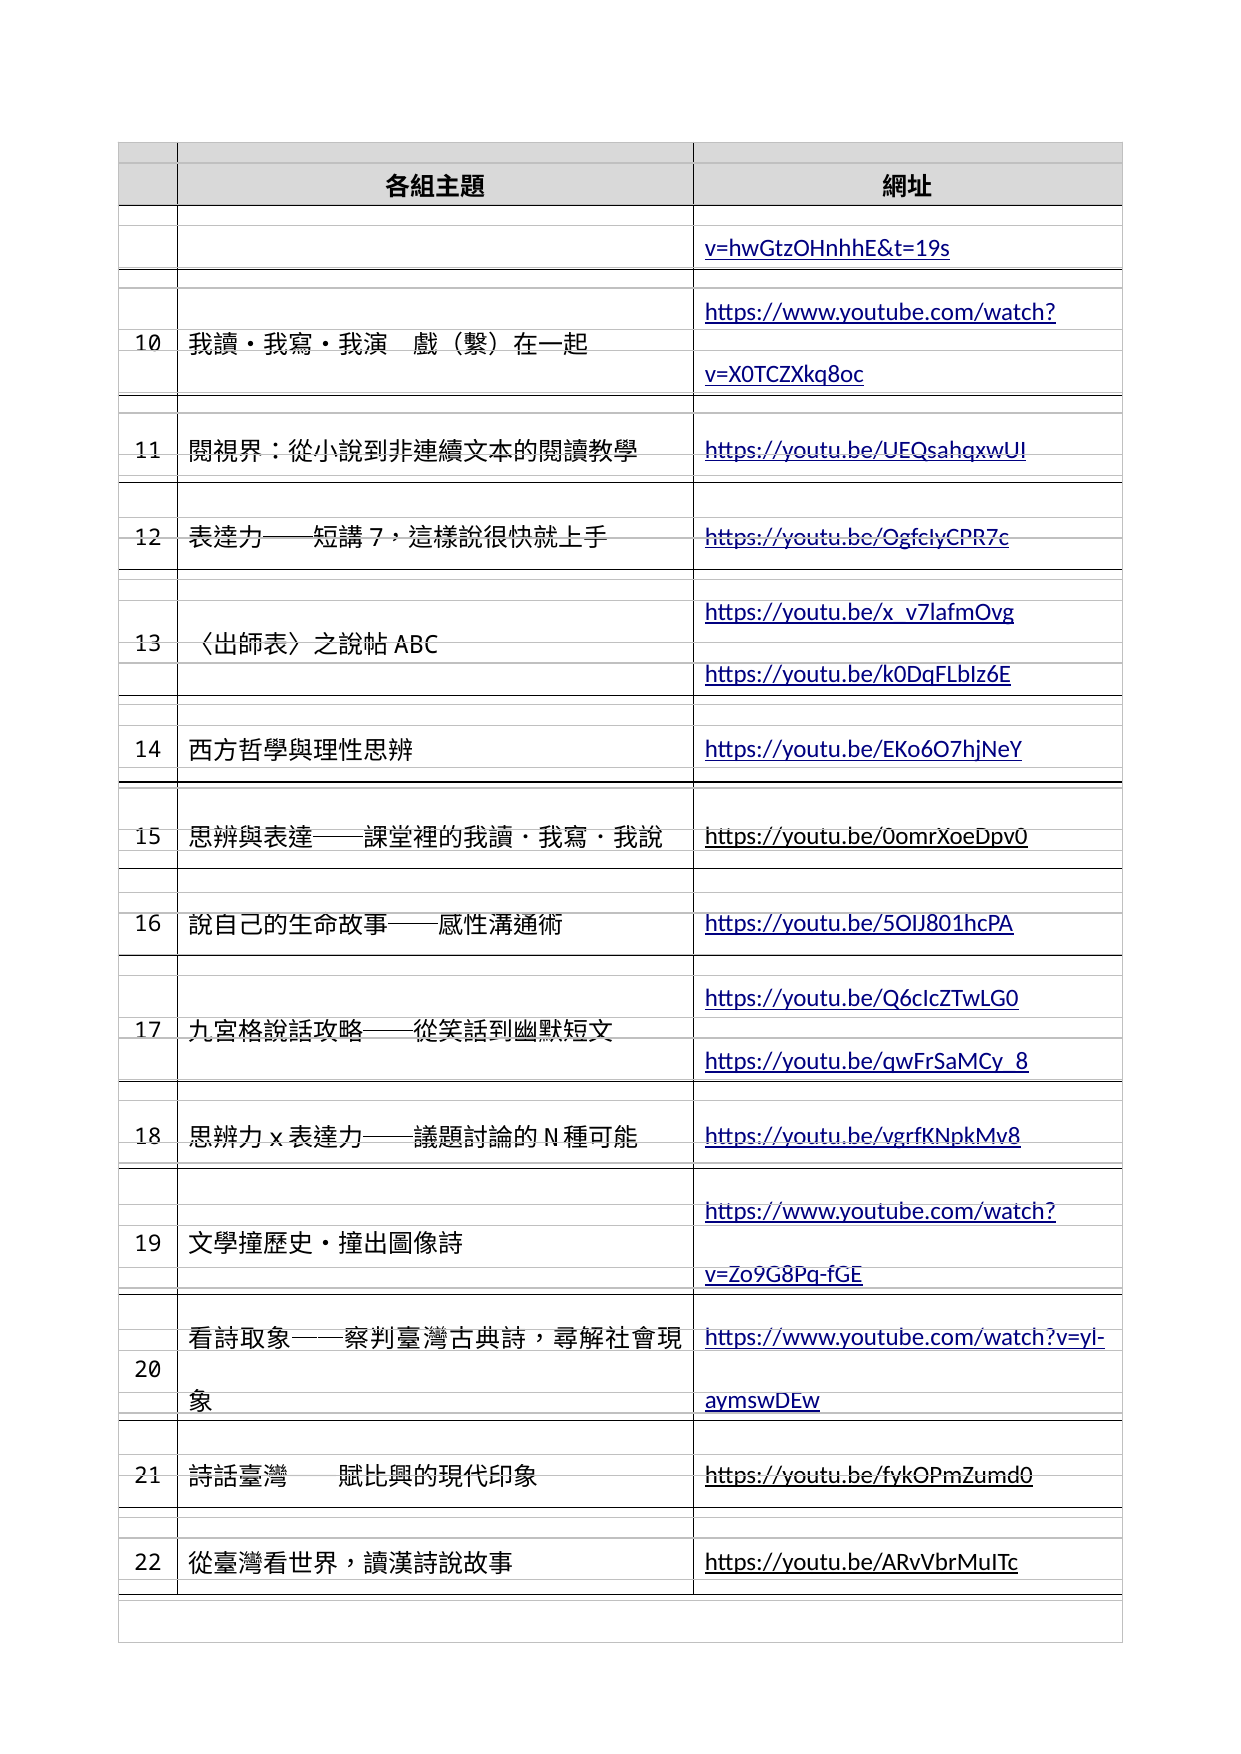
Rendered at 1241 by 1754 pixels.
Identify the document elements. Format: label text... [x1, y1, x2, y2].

table_cell [694, 1518, 1122, 1537]
table_cell [119, 789, 177, 829]
table_cell 10 [119, 351, 177, 392]
table_cell https://youtu.be/Q6cIcZTwLG0 [694, 976, 1122, 1017]
table_cell 10 [150, 336, 156, 346]
table_cell [119, 1580, 177, 1594]
table_cell https://youtu.be/fykOPmZumd0 [694, 1476, 1122, 1507]
table_cell 詩話臺灣——賦比興的現代印象 [178, 1421, 693, 1454]
table_cell 思辨與表達──課堂裡的我讀．我寫．我說 [178, 830, 693, 850]
table_cell 閱視界：從小說到非連續文本的閱讀教學 [178, 455, 693, 475]
table_cell 思辨力x表達力──議題討論的N種可能 [178, 1143, 693, 1162]
table_cell 18 [119, 1101, 177, 1142]
table_cell https://youtu.be/UEQsahqxwUI [788, 455, 923, 460]
table_cell aymswDEw [694, 1393, 1122, 1412]
table_cell [119, 1508, 177, 1517]
table_cell 九宮格說話攻略──從笑話到幽默短文 [178, 1018, 693, 1037]
table_cell 〈出師表〉之說帖ABC [178, 664, 693, 694]
table_cell https://youtu.be/x_v7lafmOvg [694, 601, 1122, 642]
table_cell https://youtu.be/vgrfKNpkMv8 [694, 1164, 1122, 1168]
table_cell [178, 851, 693, 868]
table_cell 21 [119, 1455, 177, 1475]
table_cell https://youtu.be/EKo6O7hjNeY [694, 726, 1122, 767]
table_cell [694, 956, 1122, 975]
table_cell https://youtu.be/qwFrSaMCy_8 [694, 1039, 1122, 1079]
table_cell 我讀‧我寫‧我演 戲（繫）在一起 [178, 289, 693, 329]
table_cell 從臺灣看世界，讀漢詩說故事 [178, 1539, 693, 1579]
table_cell 12 [119, 483, 177, 517]
table_cell [119, 851, 177, 868]
table_cell 看詩取象──察判臺灣古典詩，尋解社會現象 [202, 1393, 693, 1412]
table_cell https://youtu.be/OgfcIyCPR7c [788, 539, 902, 547]
table_cell 思辨力x表達力──議題討論的N種可能 [178, 1082, 693, 1100]
table_cell https://www.youtube.com/watch?v=Zo9G8Pq-fGE [694, 1169, 1122, 1204]
table_cell 10 [152, 340, 158, 349]
table_cell 12 [119, 539, 177, 568]
table_cell [694, 869, 1122, 892]
table_cell [119, 705, 177, 725]
table_cell 9 [119, 226, 177, 267]
table_cell https://youtu.be/OgfcIyCPR7c [694, 518, 1122, 537]
table_header 各組主題 [178, 164, 693, 204]
table_cell 20 [119, 1351, 177, 1392]
table_cell [694, 768, 1122, 781]
table_cell 13 [119, 664, 177, 694]
table_cell 9 [119, 206, 177, 225]
table_cell 看詩取象──察判臺灣古典詩，尋解社會現象 [178, 1295, 693, 1329]
table_cell 閱視界：從小說到非連續文本的閱讀教學 [178, 414, 693, 454]
table_cell 看詩取象──察判臺灣古典詩，尋解社會現象 [178, 1330, 693, 1350]
table_cell [178, 1508, 693, 1517]
table_cell [178, 696, 693, 704]
table_cell [178, 1268, 693, 1287]
table_cell 13 [119, 643, 177, 662]
table_cell 表達力──短講7，這樣說很快就上手 [178, 518, 693, 537]
table_cell https://youtu.be/vgrfKNpkMv8 [694, 1082, 1122, 1100]
table_cell [178, 789, 693, 829]
table_cell https://youtu.be/k0DqFLbIz6E [694, 664, 1122, 694]
table_cell [119, 893, 177, 912]
table_cell 18 [119, 1143, 177, 1162]
table_cell [178, 893, 693, 912]
table_cell 12 [119, 518, 177, 537]
table_cell 11 [119, 476, 177, 482]
table_cell [178, 768, 693, 781]
table_cell [119, 869, 177, 892]
table_cell [694, 705, 1122, 725]
table_cell [178, 1518, 693, 1537]
table_cell 18 [119, 1082, 177, 1100]
table_cell [694, 1351, 1122, 1392]
table_cell [694, 570, 1122, 579]
table_cell [119, 1289, 177, 1294]
table_cell 13 [119, 601, 177, 642]
table_cell https://www.youtube.com/watch?v=Zo9G8Pq-fGE [694, 1289, 1122, 1294]
table_cell 21 [119, 1421, 177, 1454]
table_cell https://www.youtube.com/watch?v=yl- [694, 1330, 1122, 1350]
table_cell 看詩取象──察判臺灣古典詩，尋解社會現象 [178, 1351, 693, 1392]
table_cell [694, 893, 1122, 912]
table_cell 思辨力x表達力──議題討論的N種可能 [178, 1164, 693, 1168]
table_cell [119, 768, 177, 781]
table_cell [694, 270, 1122, 287]
table_cell https://youtu.be/vgrfKNpkMv8 [694, 1143, 1122, 1162]
table_cell [119, 1039, 177, 1079]
table_cell https://youtu.be/OgfcIyCPR7c [694, 483, 1122, 517]
table_cell [119, 956, 177, 975]
table_cell [694, 1508, 1122, 1517]
table_cell 文學撞歷史‧撞出圖像詩 [178, 1226, 693, 1267]
table_cell https://youtu.be/5OIJ801hcPA [694, 914, 1122, 954]
table_cell https://www.youtube.com/watch?v=Zo9G8Pq-fGE [694, 1205, 1122, 1225]
table_cell https://youtu.be/fykOPmZumd0 [694, 1455, 1122, 1475]
table_cell 九宮格說話攻略──從笑話到幽默短文 [178, 1039, 693, 1079]
table_cell 九宮格說話攻略──從笑話到幽默短文 [178, 976, 693, 1017]
table_cell 11 [119, 414, 177, 454]
table_cell https://youtu.be/ARvVbrMuITc [694, 1539, 1122, 1579]
table_cell 22 [119, 1539, 177, 1579]
table_cell https://www.youtube.com/watch?v=hwGtzOHnhhE&t=19s [694, 206, 1122, 225]
table_cell [694, 1414, 1122, 1420]
table_cell 看詩取象──察判臺灣古典詩，尋解社會現象 [178, 1393, 202, 1412]
table_cell https://www.youtube.com/watch?v=Zo9G8Pq-fGE [694, 1268, 1122, 1287]
table_cell 〈出師表〉之說帖ABC [178, 601, 693, 642]
table_cell [119, 1295, 177, 1329]
table_cell [694, 696, 1122, 704]
table_cell [119, 1169, 177, 1204]
table_cell [119, 1330, 177, 1350]
table_cell 說自己的生命故事──感性溝通術 [178, 914, 693, 954]
table_cell 思辨力x表達力──議題討論的N種可能 [178, 1101, 693, 1142]
table_cell 表達力──短講7，這樣說很快就上手 [178, 483, 693, 517]
table_cell 19 [119, 1226, 177, 1267]
table_cell [119, 696, 177, 704]
table_cell 九宮格說話攻略──從笑話到幽默短文 [178, 956, 693, 975]
table_cell 〈出師表〉之說帖ABC [178, 570, 693, 579]
table_cell 〈出師表〉之說帖ABC [178, 580, 693, 600]
table_cell 10 [119, 330, 177, 350]
table_cell 21 [119, 1476, 177, 1507]
table_cell [119, 1518, 177, 1537]
table_cell https://youtu.be/0omrXoeDpv0 [694, 830, 1122, 850]
table_cell 我讀‧我寫‧我演 戲（繫）在一起 [178, 270, 693, 287]
table_cell 10 [119, 289, 177, 329]
table_cell 閱視界：從小說到非連續文本的閱讀教學 [178, 476, 693, 482]
table_cell [694, 851, 1122, 868]
table_cell [178, 783, 693, 787]
table_header 各組主題 [178, 143, 693, 162]
table_header 網址 [694, 164, 1122, 204]
table_cell 10 [119, 270, 177, 287]
table_cell [178, 1289, 693, 1294]
table_cell https://youtu.be/UEQsahqxwUI [694, 476, 1122, 482]
table_cell https://youtu.be/UEQsahqxwUI [694, 396, 1122, 412]
table_cell 我讀‧我寫‧我演 戲（繫）在一起 [178, 351, 693, 392]
table_cell 16 [119, 914, 177, 954]
table_cell https://www.youtube.com/watch?v=hwGtzOHnhhE&t=19s [694, 226, 1122, 267]
table_cell [694, 580, 1122, 600]
table_cell 閱視界：從小說到非連續文本的閱讀教學 [178, 396, 693, 412]
table_cell [119, 1414, 177, 1420]
table_cell [178, 1205, 693, 1225]
table_cell https://www.youtube.com/watch? [694, 289, 1122, 329]
table_cell https://youtu.be/OgfcIyCPR7c [694, 539, 1122, 568]
table_cell 13 [119, 580, 177, 600]
table_header [119, 143, 177, 162]
table_cell 我讀‧我寫‧我演 戲（繫）在一起 [178, 330, 693, 350]
table_cell [178, 1169, 693, 1204]
table_cell https://youtu.be/UEQsahqxwUI [694, 414, 1122, 454]
table_cell https://youtu.be/vgrfKNpkMv8 [694, 1101, 1122, 1142]
table_cell 14 [119, 726, 177, 767]
table_cell [178, 1580, 693, 1594]
table_cell 詩話臺灣——賦比興的現代印象 [178, 1476, 693, 1507]
table_cell 表達力──短講7，這樣說很快就上手 [178, 539, 693, 568]
table_cell 西方哲學與理性思辨 [178, 726, 693, 767]
table_cell [178, 869, 693, 892]
table_cell v=X0TCZXkq8oc [694, 351, 1122, 392]
table_cell https://youtu.be/UEQsahqxwUI [694, 455, 1122, 475]
table_cell 17 [119, 1018, 177, 1037]
table_cell [119, 783, 177, 787]
table_cell 敘事工場──小說創作與戲劇入門 [178, 226, 693, 267]
table_cell 詩話臺灣——賦比興的現代印象 [178, 1455, 693, 1475]
table_header [119, 164, 177, 204]
table_cell [119, 1268, 177, 1287]
table_cell [119, 1393, 177, 1412]
table_cell 敘事工場──小說創作與戲劇入門 [178, 206, 693, 225]
table_cell https://www.youtube.com/watch?v=Zo9G8Pq-fGE [694, 1226, 1122, 1267]
table_cell [694, 1580, 1122, 1594]
table_cell 11 [119, 396, 177, 412]
table_cell [694, 783, 1122, 787]
table_cell [119, 976, 177, 1017]
table_cell 13 [119, 570, 177, 579]
table_cell [119, 1205, 177, 1225]
table_cell [694, 789, 1122, 829]
table_header 網址 [694, 143, 1122, 162]
table_cell [694, 1018, 1122, 1037]
table_cell 18 [119, 1164, 177, 1168]
table_cell 11 [119, 455, 177, 475]
table_cell https://youtu.be/fykOPmZumd0 [694, 1421, 1122, 1454]
table_cell 15 [119, 830, 177, 850]
table_cell [694, 330, 1122, 350]
table_cell [178, 705, 693, 725]
table_cell https://youtu.be/fykOPmZumd0 [788, 1476, 895, 1485]
table_cell 看詩取象──察判臺灣古典詩，尋解社會現象 [178, 1414, 693, 1420]
table_cell 〈出師表〉之說帖ABC [178, 643, 693, 662]
table_cell [694, 643, 1122, 662]
table_cell [694, 1295, 1122, 1329]
